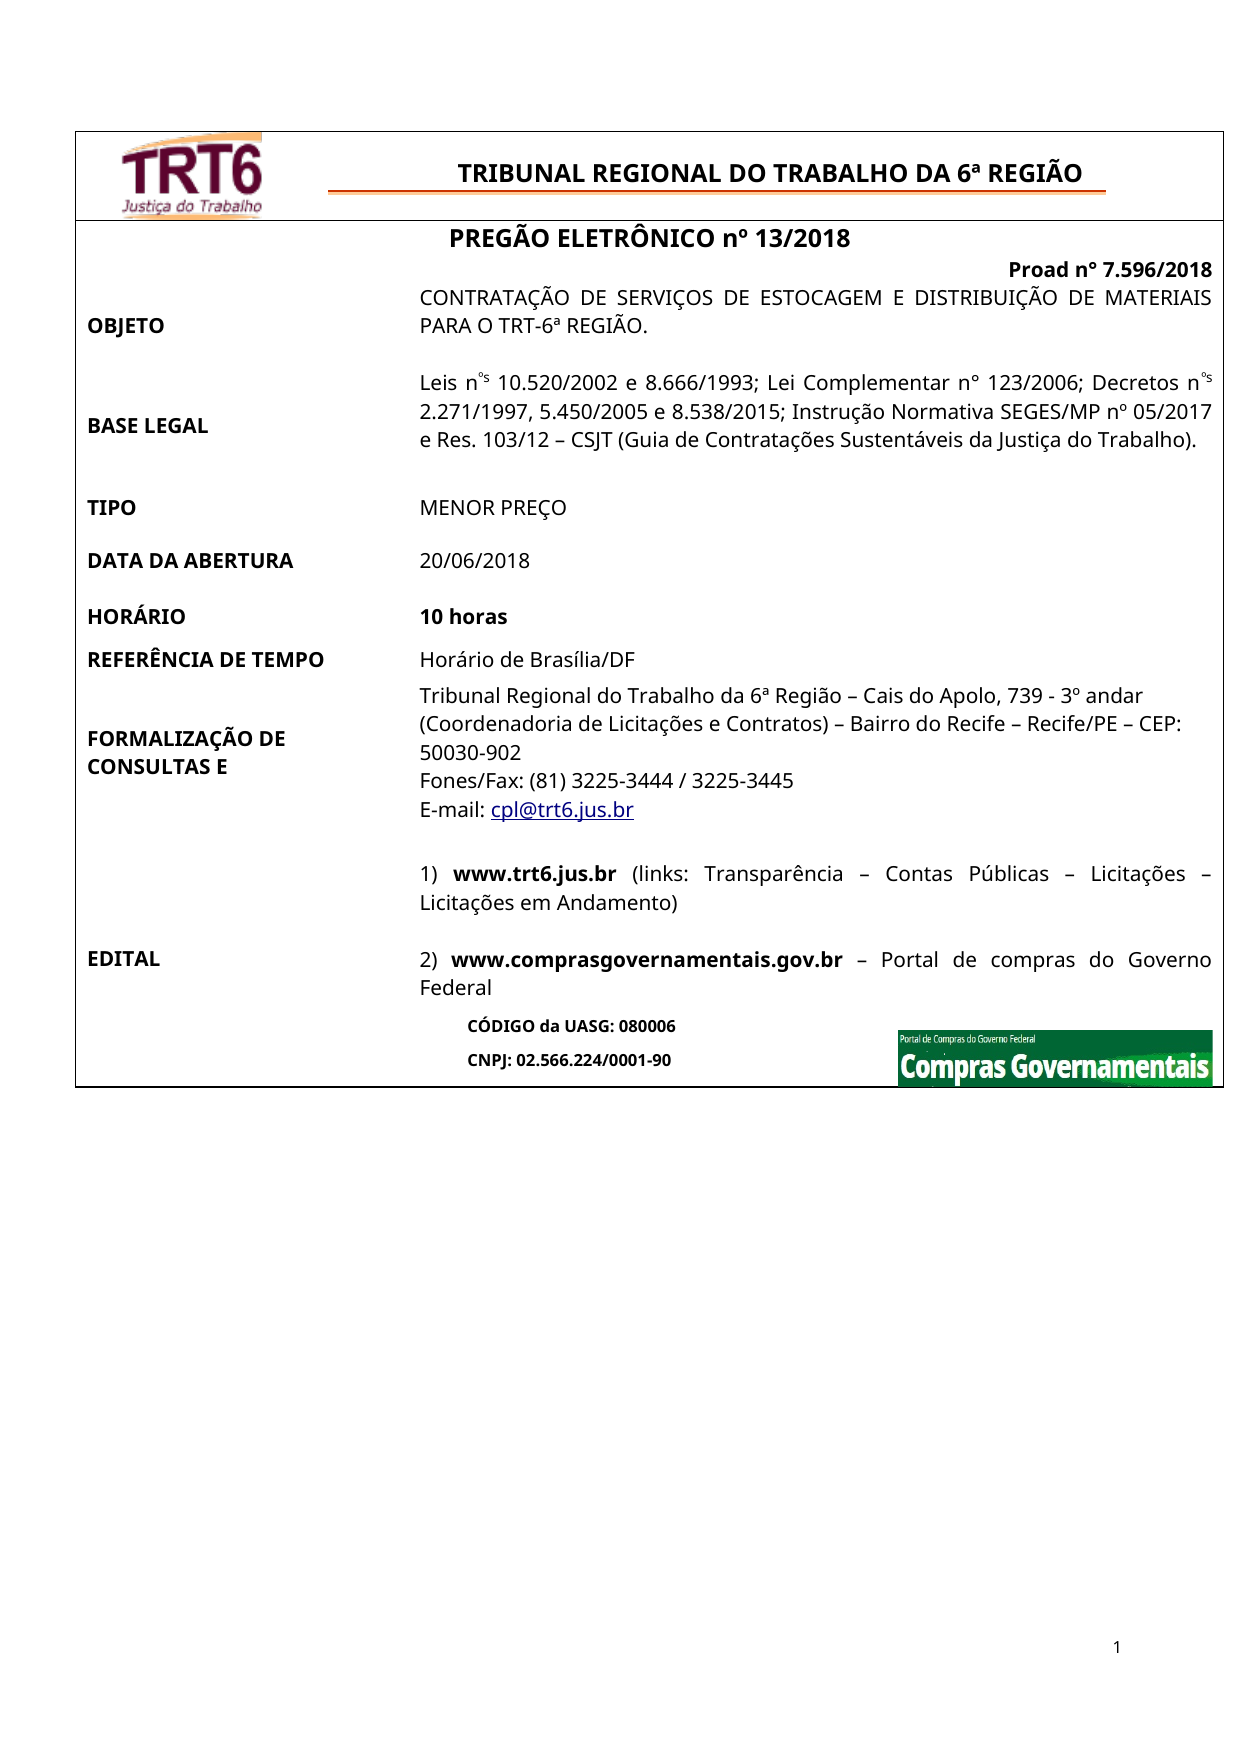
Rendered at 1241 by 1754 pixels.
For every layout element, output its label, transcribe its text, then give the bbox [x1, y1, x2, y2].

table_cell 1) www.trt6.jus.br (links: Transparência – Contas Públicas – Licitações – Licitações em Andamento) 2) www.comprasgovernamentais.gov.br – Portal de compras do Governo Federal [408, 831, 1223, 1086]
table_cell Leis nºs 10.520/2002 e 8.666/1993; Lei Complementar n° 123/2006; Decretos nºs 2.271/1997, 5.450/2005 e 8.538/2015; Instrução Normativa SEGES/MP nº 05/2017 e Res. 103/12 – CSJT (Guia de Contratações Sustentáveis da Justiça do Trabalho). [408, 369, 1223, 482]
table_cell Tribunal Regional do Trabalho da 6ª Região – Cais do Apolo, 739 - 3º andar (Coordenadoria de Licitações e Contratos) – Bairro do Recife – Recife/PE – CEP: 50030-902 Fones/Fax: (81) 3225-3444 / 3225-3445 E-mail: cpl@trt6.jus.br [408, 673, 1223, 831]
table_header [76, 132, 86, 219]
table_cell PREGÃO ELETRÔNICO nº 13/2018 [76, 221, 1223, 255]
table_cell BASE LEGAL [76, 369, 408, 482]
table_cell 20/06/2018 [408, 532, 1223, 588]
table_cell DATA DA ABERTURA [76, 532, 408, 588]
table_cell TIPO [76, 482, 408, 532]
table_cell FORMALIZAÇÃO DE CONSULTAS E [76, 673, 408, 831]
table_cell REFERÊNCIA DE TEMPO [76, 645, 408, 673]
table_cell Proad n° 7.596/2018 [76, 255, 1223, 283]
table_cell HORÁRIO [76, 589, 408, 645]
table_cell CONTRATAÇÃO DE SERVIÇOS DE ESTOCAGEM E DISTRIBUIÇÃO DE MATERIAIS PARA O TRT-6ª REGIÃO. [408, 283, 1223, 368]
picture [86, 132, 298, 220]
picture [898, 1030, 1213, 1087]
table_cell 10 horas [408, 589, 1223, 645]
table_cell EDITAL [76, 831, 408, 1086]
table_cell MENOR PREÇO [408, 482, 1223, 532]
table_cell Horário de Brasília/DF [408, 645, 1223, 673]
table_cell OBJETO [76, 283, 408, 368]
table_header TRIBUNAL REGIONAL DO TRABALHO DA 6ª REGIÃO [317, 132, 1223, 219]
table_header [298, 132, 317, 219]
